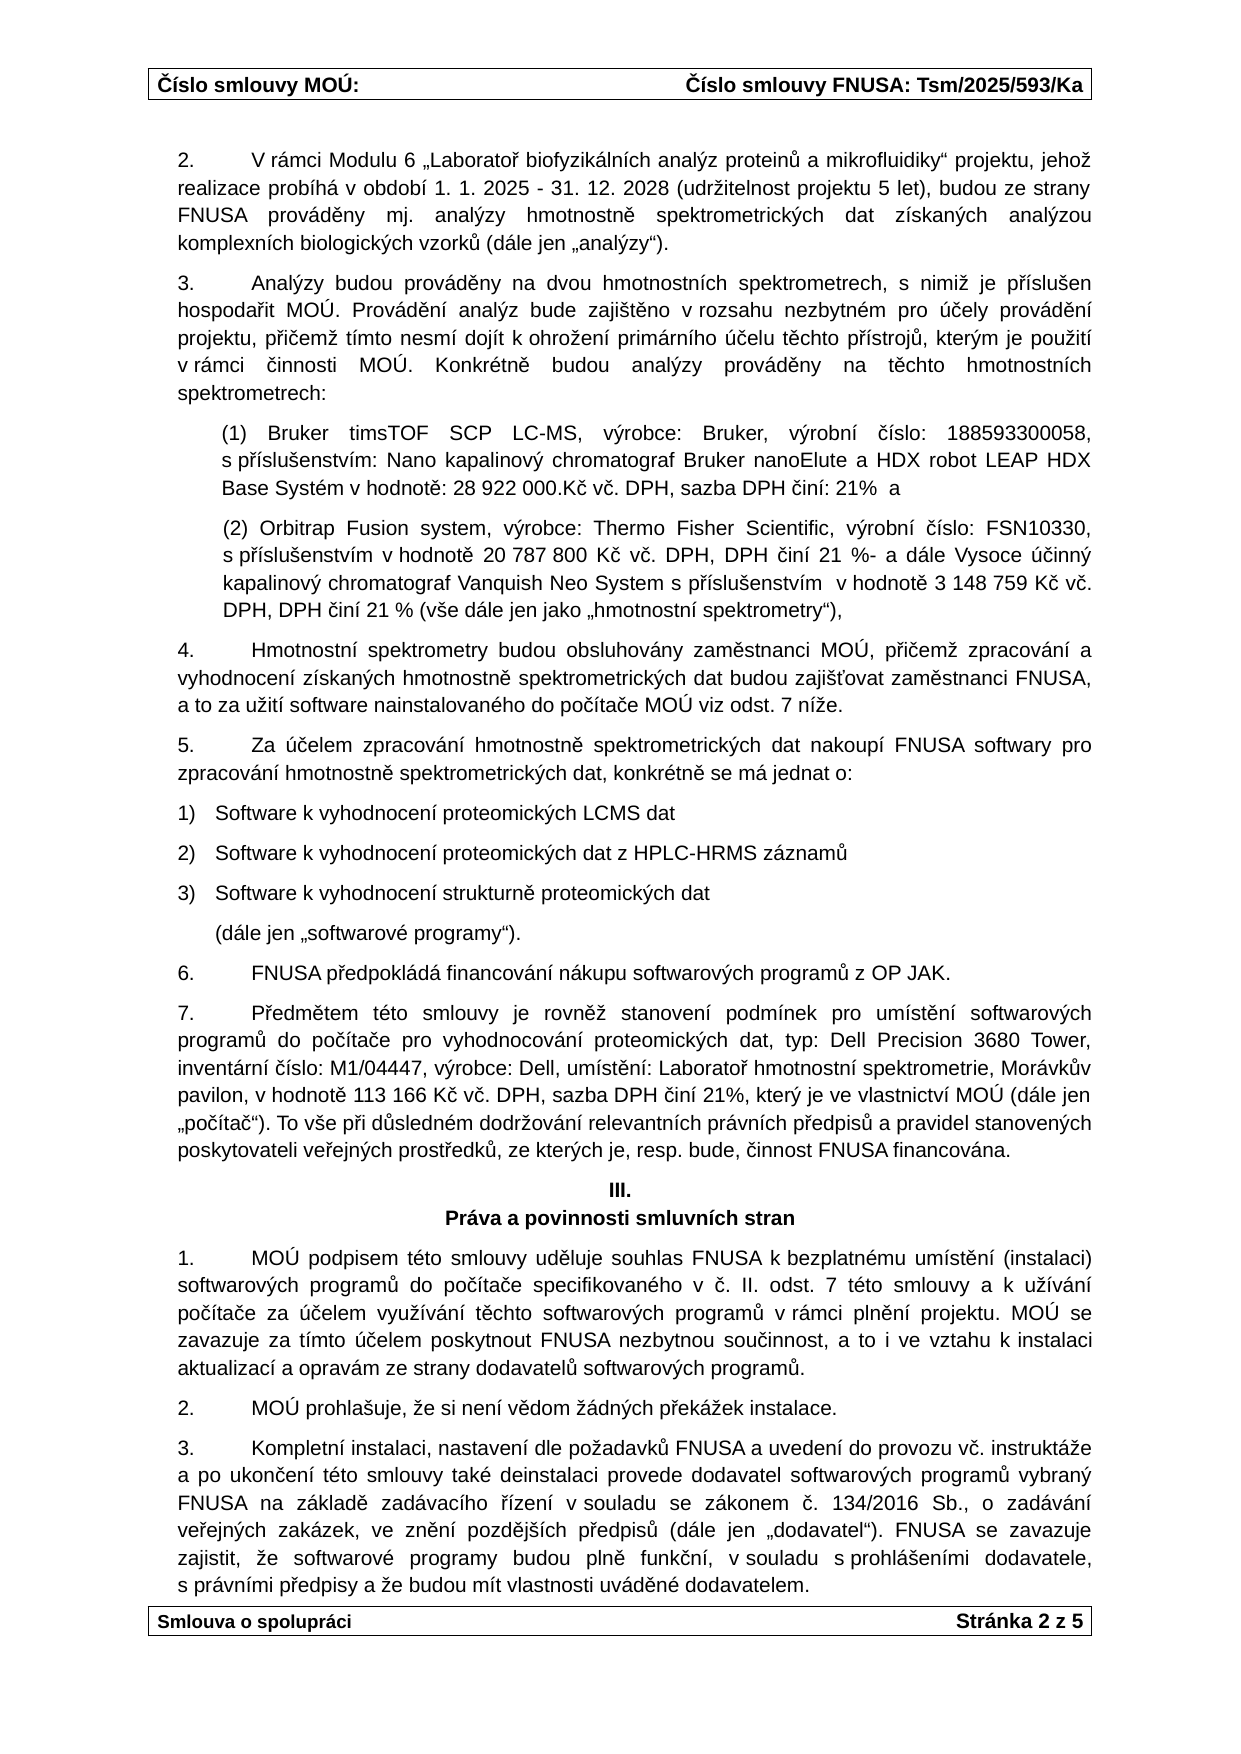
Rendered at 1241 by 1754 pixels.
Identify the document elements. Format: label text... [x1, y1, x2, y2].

list Předmětem této smlouvy je rovněž stanovení podmínek pro umístění softwarových programů do počítače pro vyhodnocování proteomických dat, typ: Dell Precision 3680 Tower, inventární číslo: M1/04447, výrobce: Dell, umístění: Laboratoř hmotnostní spektrometrie, Morávkův pavilon, v hodnotě 113 166 Kč vč. DPH, sazba DPH činí 21%, který je ve vlastnictví MOÚ (dále jen „počítač“). To vše při důsledném dodržování relevantních právních předpisů a pravidel stanovených poskytovateli veřejných prostředků, ze kterých je, resp. bude, činnost FNUSA financována. [177, 1001, 1092, 1162]
text (2) Orbitrap Fusion system, výrobce: Thermo Fisher Scientific, výrobní číslo: FSN10330, s příslušenstvím v hodnotě 20 787 800 Kč vč. DPH, DPH činí 21 %- a dále Vysoce účinný kapalinový chromatograf Vanquish Neo System s příslušenstvím v hodnotě 3 148 759 Kč vč. DPH, DPH činí 21 % (vše dále jen jako „hmotnostní spektrometry“), [223, 516, 1092, 622]
list Kompletní instalaci, nastavení dle požadavků FNUSA a uvedení do provozu vč. instruktáže a po ukončení této smlouvy také deinstalaci provede dodavatel softwarových programů vybraný FNUSA na základě zadávacího řízení v souladu se zákonem č. 134/2016 Sb., o zadávání veřejných zakázek, ve znění pozdějších předpisů (dále jen „dodavatel“). FNUSA se zavazuje zajistit, že softwarové programy budou plně funkční, v souladu s prohlášeními dodavatele, s právními předpisy a že budou mít vlastnosti uváděné dodavatelem. [177, 1436, 1092, 1597]
list Hmotnostní spektrometry budou obsluhovány zaměstnanci MOÚ, přičemž zpracování a vyhodnocení získaných hmotnostně spektrometrických dat budou zajišťovat zaměstnanci FNUSA, a to za užití software nainstalovaného do počítače MOÚ viz odst. 7 níže. [177, 638, 1092, 717]
list Analýzy budou prováděny na dvou hmotnostních spektrometrech, s nimiž je příslušen hospodařit MOÚ. Provádění analýz bude zajištěno v rozsahu nezbytném pro účely provádění projektu, přičemž tímto nesmí dojít k ohrožení primárního účelu těchto přístrojů, kterým je použití v rámci činnosti MOÚ. Konkrétně budou analýzy prováděny na těchto hmotnostních spektrometrech: [177, 271, 1092, 404]
text (1) Bruker timsTOF SCP LC-MS, výrobce: Bruker, výrobní číslo: 188593300058, s příslušenstvím: Nano kapalinový chromatograf Bruker nanoElute a HDX robot LEAP HDX Base Systém v hodnotě: 28 922 000.Kč vč. DPH, sazba DPH činí: 21% a [221, 421, 1092, 499]
list MOÚ podpisem této smlouvy uděluje souhlas FNUSA k bezplatnému umístění (instalaci) softwarových programů do počítače specifikovaného v č. II. odst. 7 této smlouvy a k užívání počítače za účelem využívání těchto softwarových programů v rámci plnění projektu. MOÚ se zavazuje za tímto účelem poskytnout FNUSA nezbytnou součinnost, a to i ve vztahu k instalaci aktualizací a opravám ze strany dodavatelů softwarových programů. [177, 1246, 1092, 1379]
list FNUSA předpokládá financování nákupu softwarových programů z OP JAK. [177, 961, 1092, 984]
list Software k vyhodnocení proteomických LCMS dat [177, 801, 1092, 824]
list Software k vyhodnocení strukturně proteomických dat [177, 881, 1092, 904]
list V rámci Modulu 6 „Laboratoř biofyzikálních analýz proteinů a mikrofluidiky“ projektu, jehož realizace probíhá v období 1. 1. 2025 - 31. 12. 2028 (udržitelnost projektu 5 let), budou ze strany FNUSA prováděny mj. analýzy hmotnostně spektrometrických dat získaných analýzou komplexních biologických vzorků (dále jen „analýzy“). [177, 148, 1092, 254]
list MOÚ prohlašuje, že si není vědom žádných překážek instalace. [177, 1396, 1092, 1419]
text Práva a povinnosti smluvních stran [148, 1206, 1092, 1229]
text (dále jen „softwarové programy“). [177, 921, 1092, 944]
list Software k vyhodnocení proteomických dat z HPLC-HRMS záznamů [177, 841, 1092, 864]
list Za účelem zpracování hmotnostně spektrometrických dat nakoupí FNUSA softwary pro zpracování hmotnostně spektrometrických dat, konkrétně se má jednat o: [177, 733, 1092, 784]
text III. [148, 1178, 1092, 1202]
